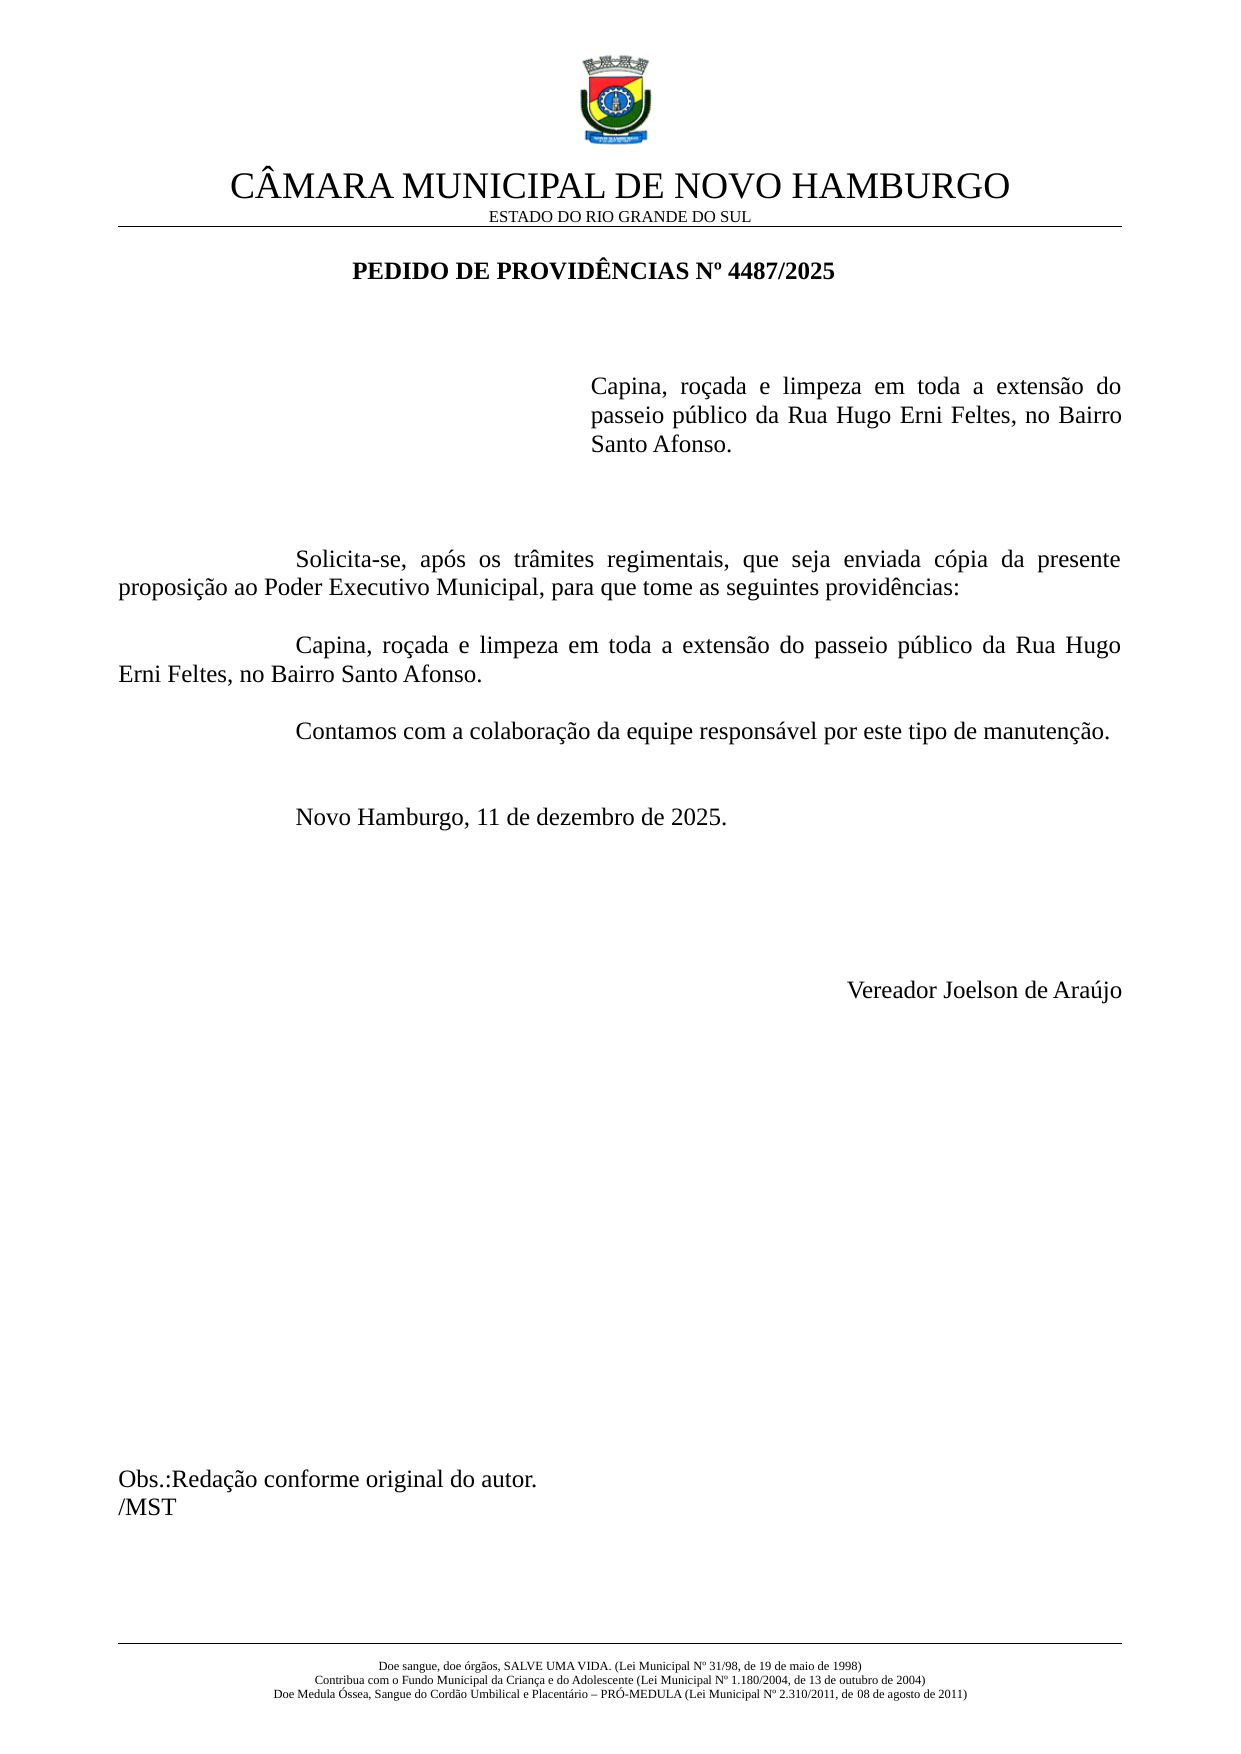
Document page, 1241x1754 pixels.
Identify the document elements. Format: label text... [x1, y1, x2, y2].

text Novo Hamburgo, 11 de dezembro de 2025. [118, 802, 1122, 831]
text PEDIDO DE PROVIDÊNCIAS Nº 4487/2025 [65, 256, 1122, 285]
text Contamos com a colaboração da equipe responsável por este tipo de manutenção. [118, 716, 1122, 745]
text Obs.:Redação conforme original do autor. [118, 1464, 1122, 1492]
text Vereador Joelson de Araújo [118, 975, 1122, 1004]
text Solicita-se, após os trâmites regimentais, que seja enviada cópia da presente proposição ao Poder Executivo Municipal, para que tome as seguintes providências: [118, 544, 1122, 601]
text Capina, roçada e limpeza em toda a extensão do passeio público da Rua Hugo Erni Feltes, no Bairro Santo Afonso. [118, 630, 1122, 687]
text /MST [118, 1492, 1122, 1521]
text Capina, roçada e limpeza em toda a extensão do passeio público da Rua Hugo Erni Feltes, no Bairro Santo Afonso. [591, 371, 1122, 457]
picture [574, 48, 655, 149]
